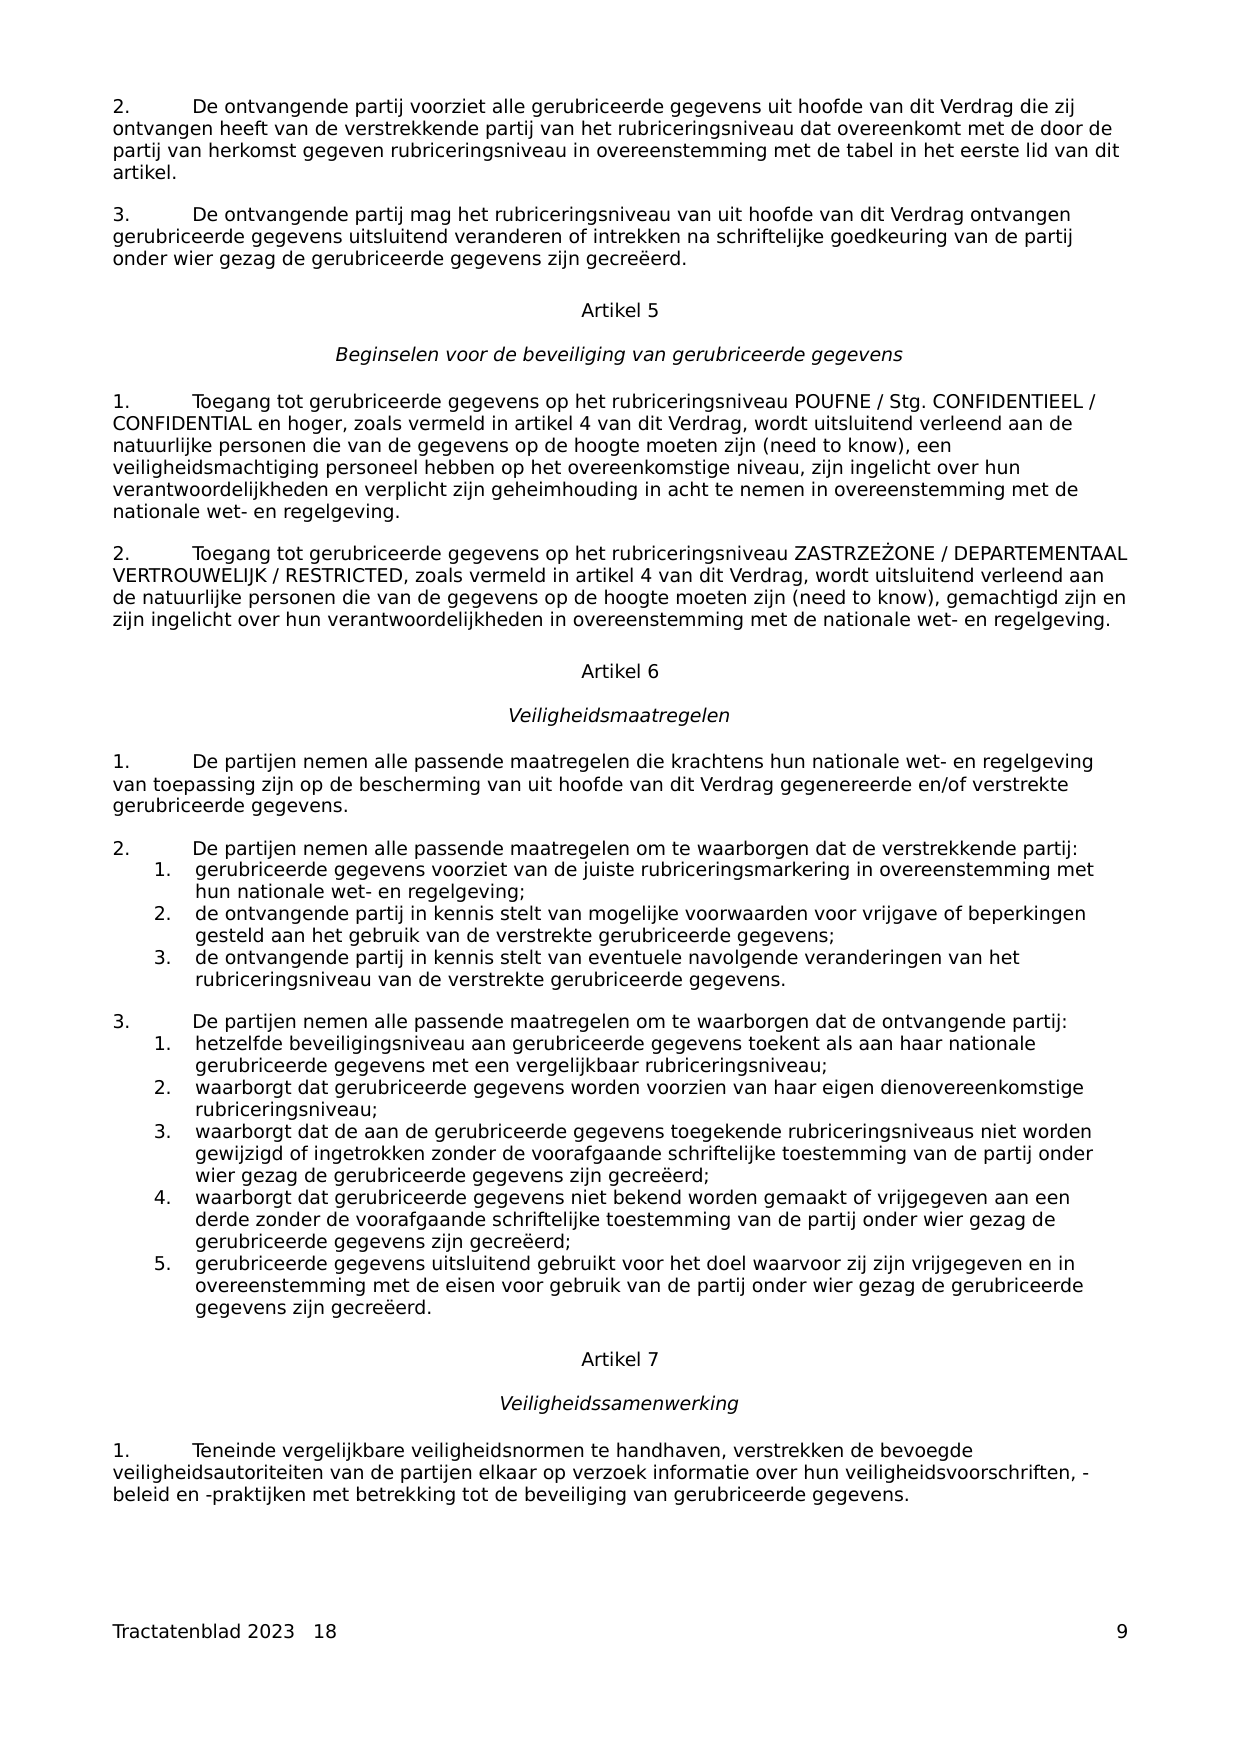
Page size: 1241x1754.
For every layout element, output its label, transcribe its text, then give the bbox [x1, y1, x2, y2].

text 1. De partijen nemen alle passende maatregelen die krachtens hun nationale wet- en regelgeving van toepassing zijn op de bescherming van uit hoofde van dit Verdrag gegenereerde en/of verstrekte gerubriceerde gegevens. [112, 751, 1128, 817]
text 1. gerubriceerde gegevens voorziet van de juiste rubriceringsmarkering in overeenstemming met hun nationale wet- en regelgeving; [153, 859, 1128, 903]
text 3. waarborgt dat de aan de gerubriceerde gegevens toegekende rubriceringsniveaus niet worden gewijzigd of ingetrokken zonder de voorafgaande schriftelijke toestemming van de partij onder wier gezag de gerubriceerde gegevens zijn gecreëerd; [153, 1121, 1128, 1187]
text 2. Toegang tot gerubriceerde gegevens op het rubriceringsniveau ZASTRZEŻONE / DEPARTEMENTAAL VERTROUWELIJK / RESTRICTED, zoals vermeld in artikel 4 van dit Verdrag, wordt uitsluitend verleend aan de natuurlijke personen die van de gegevens op de hoogte moeten zijn (need to know), gemachtigd zijn en zijn ingelicht over hun verantwoordelijkheden in overeenstemming met de nationale wet- en regelgeving. [112, 543, 1128, 631]
text 2. waarborgt dat gerubriceerde gegevens worden voorzien van haar eigen dienovereenkomstige rubriceringsniveau; [153, 1077, 1128, 1121]
text 2. De partijen nemen alle passende maatregelen om te waarborgen dat de verstrekkende partij: [112, 837, 1128, 859]
text 2. de ontvangende partij in kennis stelt van mogelijke voorwaarden voor vrijgave of beperkingen gesteld aan het gebruik van de verstrekte gerubriceerde gegevens; [153, 903, 1128, 947]
text 1. Toegang tot gerubriceerde gegevens op het rubriceringsniveau POUFNE / Stg. CONFIDENTIEEL / CONFIDENTIAL en hoger, zoals vermeld in artikel 4 van dit Verdrag, wordt uitsluitend verleend aan de natuurlijke personen die van de gegevens op de hoogte moeten zijn (need to know), een veiligheidsmachtiging personeel hebben op het overeenkomstige niveau, zijn ingelicht over hun verantwoordelijkheden en verplicht zijn geheimhouding in acht te nemen in overeenstemming met de nationale wet- en regelgeving. [112, 391, 1128, 523]
subtitle Artikel 7 Veiligheidssamenwerking [112, 1349, 1128, 1415]
text 1. Teneinde vergelijkbare veiligheidsnormen te handhaven, verstrekken de bevoegde veiligheidsautoriteiten van de partijen elkaar op verzoek informatie over hun veiligheidsvoorschriften, -beleid en -praktijken met betrekking tot de beveiliging van gerubriceerde gegevens. [112, 1440, 1128, 1506]
subtitle Artikel 5 Beginselen voor de beveiliging van gerubriceerde gegevens [112, 300, 1128, 366]
subtitle Artikel 6 Veiligheidsmaatregelen [112, 661, 1128, 726]
text 3. De ontvangende partij mag het rubriceringsniveau van uit hoofde van dit Verdrag ontvangen gerubriceerde gegevens uitsluitend veranderen of intrekken na schriftelijke goedkeuring van de partij onder wier gezag de gerubriceerde gegevens zijn gecreëerd. [112, 204, 1128, 270]
text 1. hetzelfde beveiligingsniveau aan gerubriceerde gegevens toekent als aan haar nationale gerubriceerde gegevens met een vergelijkbaar rubriceringsniveau; [153, 1033, 1128, 1077]
text 3. De partijen nemen alle passende maatregelen om te waarborgen dat de ontvangende partij: [112, 1011, 1128, 1033]
text 4. waarborgt dat gerubriceerde gegevens niet bekend worden gemaakt of vrijgegeven aan een derde zonder de voorafgaande schriftelijke toestemming van de partij onder wier gezag de gerubriceerde gegevens zijn gecreëerd; [153, 1187, 1128, 1253]
text 5. gerubriceerde gegevens uitsluitend gebruikt voor het doel waarvoor zij zijn vrijgegeven en in overeenstemming met de eisen voor gebruik van de partij onder wier gezag de gerubriceerde gegevens zijn gecreëerd. [153, 1253, 1128, 1319]
text 3. de ontvangende partij in kennis stelt van eventuele navolgende veranderingen van het rubriceringsniveau van de verstrekte gerubriceerde gegevens. [153, 947, 1128, 991]
text 2. De ontvangende partij voorziet alle gerubriceerde gegevens uit hoofde van dit Verdrag die zij ontvangen heeft van de verstrekkende partij van het rubriceringsniveau dat overeenkomt met de door de partij van herkomst gegeven rubriceringsniveau in overeenstemming met de tabel in het eerste lid van dit artikel. [112, 96, 1128, 184]
